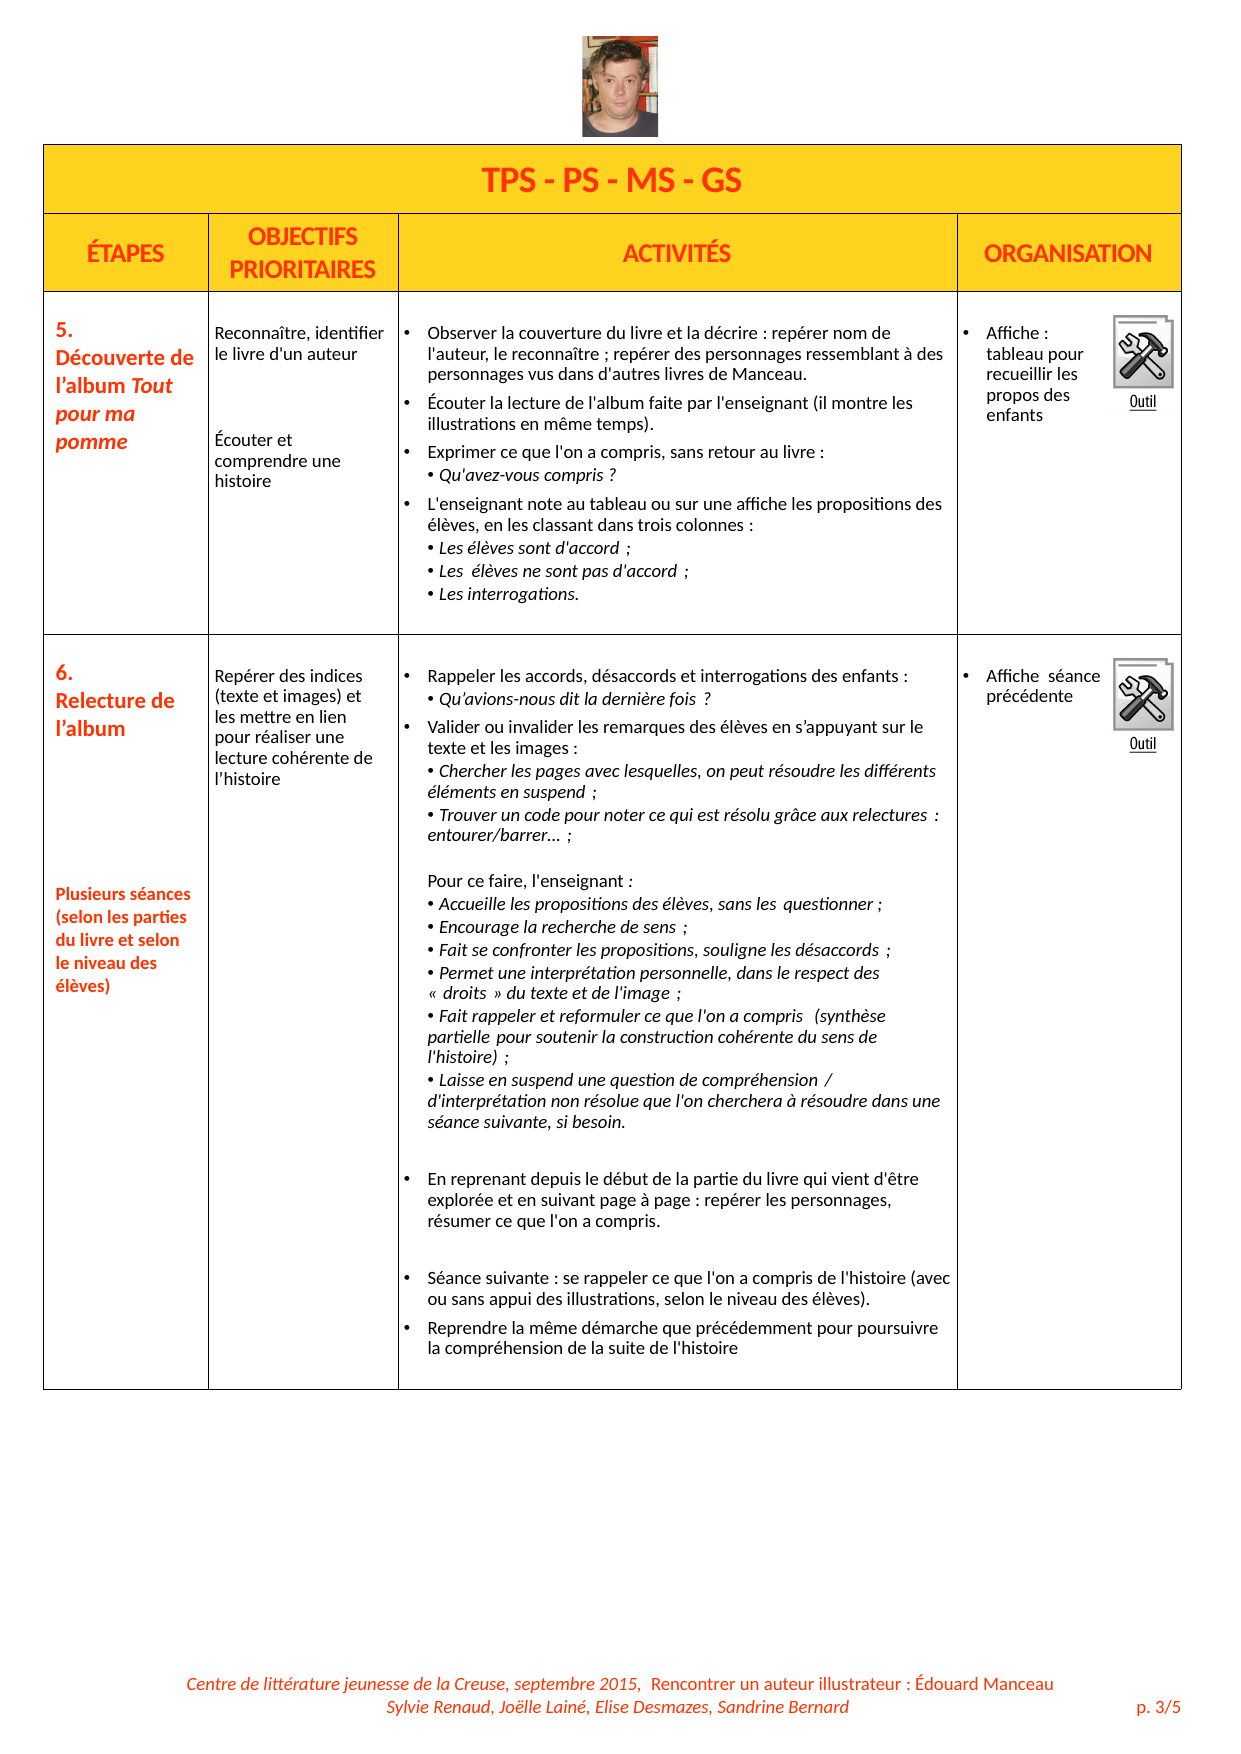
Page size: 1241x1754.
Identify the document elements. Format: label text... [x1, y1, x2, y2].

table_cell 6. Relecture de l’album Plusieurs séances (selon les parties du livre et selon le niveau des élèves) [44, 635, 208, 1389]
table_cell Organisation [958, 214, 1181, 291]
picture [1102, 658, 1175, 754]
table_cell Activités [399, 214, 957, 291]
table_cell Affiche séance précédente [958, 635, 1181, 1389]
table_header TPS - PS - ms - GS [44, 145, 1181, 213]
table_cell 5. Découverte de l’album Tout pour ma pomme [44, 292, 208, 634]
picture [582, 36, 659, 137]
table_cell Reconnaître, identifier le livre d'un auteur Écouter et comprendre une histoire [209, 292, 398, 634]
table_cell Objectifs prioritaires [209, 214, 398, 291]
table_cell Repérer des indices (texte et images) et les mettre en lien pour réaliser une lecture cohérente de l’histoire [209, 635, 398, 1389]
table_cell Affiche : tableau pour recueillir les propos des enfants [958, 292, 1181, 634]
table_cell Observer la couverture du livre et la décrire : repérer nom de l'auteur, le reconnaître ; repérer des personnages ressemblant à des personnages vus dans d'autres livres de Manceau. Écouter la lecture de l'album faite par l'enseignant (il montre les illustrations en même temps). Exprimer ce que l'on a compris, sans retour au livre : Qu'avez-vous compris ? L'enseignant note au tableau ou sur une affiche les propositions des élèves, en les classant dans trois colonnes : Les élèves sont d'accord ; Les élèves ne sont pas d'accord ; Les interrogations. [399, 292, 957, 634]
table_cell Rappeler les accords, désaccords et interrogations des enfants : Qu’avions-nous dit la dernière fois ? Valider ou invalider les remarques des élèves en s’appuyant sur le texte et les images : Chercher les pages avec lesquelles, on peut résoudre les différents éléments en suspend ; Trouver un code pour noter ce qui est résolu grâce aux relectures : entourer/barrer… ; Pour ce faire, l'enseignant : Accueille les propositions des élèves, sans les questionner ; Encourage la recherche de sens ; Fait se confronter les propositions, souligne les désaccords ; Permet une interprétation personnelle, dans le respect des « droits » du texte et de l'image ; Fait rappeler et reformuler ce que l'on a compris (synthèse partielle pour soutenir la construction cohérente du sens de l'histoire) ; Laisse en suspend une question de compréhension / d'interprétation non résolue que l'on cherchera à résoudre dans une séance suivante, si besoin. En reprenant depuis le début de la partie du livre qui vient d'être explorée et en suivant page à page : repérer les personnages, résumer ce que l'on a compris. Séance suivante : se rappeler ce que l'on a compris de l'histoire (avec ou sans appui des illustrations, selon le niveau des élèves). Reprendre la même démarche que précédemment pour poursuivre la compréhension de la suite de l'histoire [399, 635, 957, 1389]
picture [1102, 315, 1175, 412]
table_cell étapes [44, 214, 208, 291]
